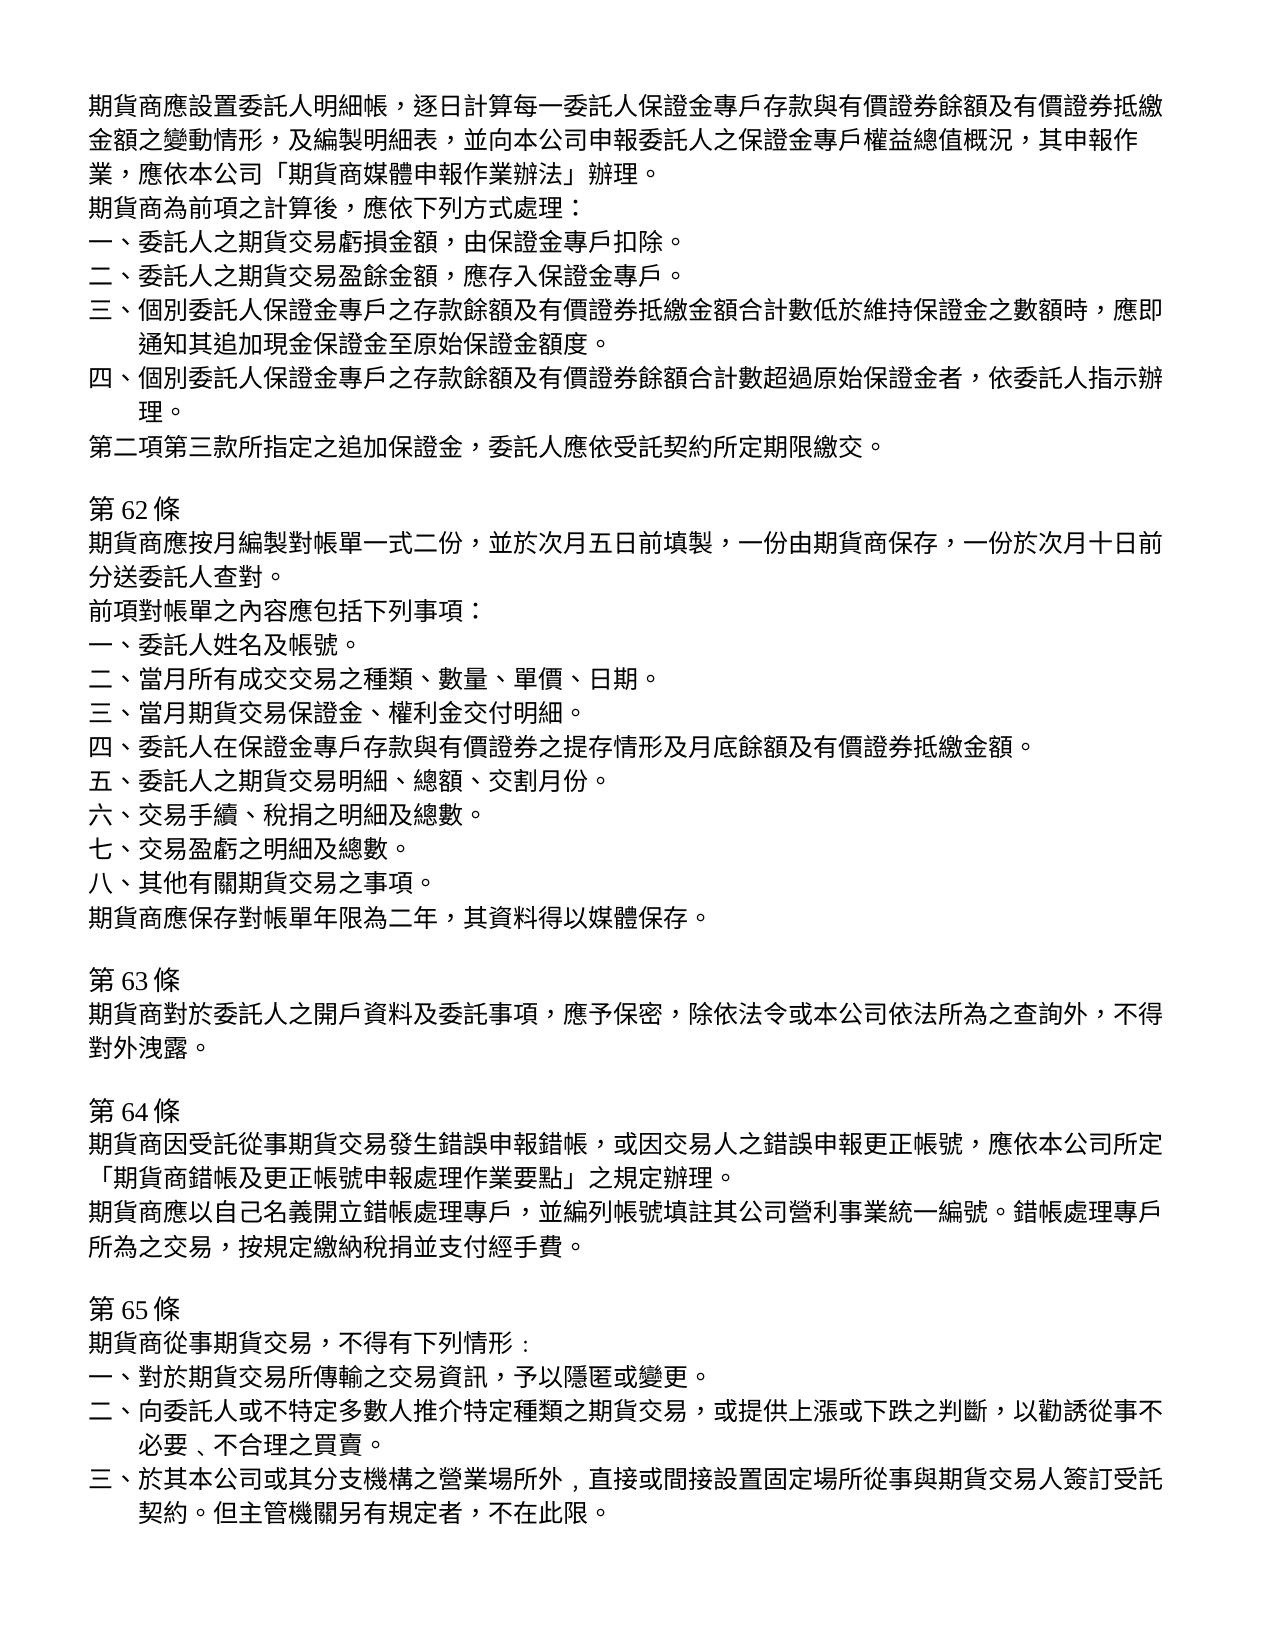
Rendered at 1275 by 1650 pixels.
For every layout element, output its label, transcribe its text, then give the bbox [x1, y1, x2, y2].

text 四、委託人在保證金專戶存款與有價證券之提存情形及月底餘額及有價證券抵繳金額。 [88, 730, 1186, 764]
text 二、向委託人或不特定多數人推介特定種類之期貨交易，或提供上漲或下跌之判斷，以勸誘從事不必要﹑不合理之買賣。 [88, 1394, 1186, 1462]
text 二、委託人之期貨交易盈餘金額，應存入保證金專戶。 [88, 259, 1186, 293]
text 五、委託人之期貨交易明細、總額、交割月份。 [88, 764, 1186, 798]
text 期貨商應保存對帳單年限為二年，其資料得以媒體保存。 [88, 900, 1186, 934]
text 期貨商為前項之計算後，應依下列方式處理： [88, 191, 1186, 225]
text 一、委託人姓名及帳號。 [88, 628, 1186, 662]
text 三、於其本公司或其分支機構之營業場所外﹐直接或間接設置固定場所從事與期貨交易人簽訂受託契約。但主管機關另有規定者，不在此限。 [88, 1462, 1186, 1530]
text 期貨商應設置委託人明細帳，逐日計算每一委託人保證金專戶存款與有價證券餘額及有價證券抵繳金額之變動情形，及編製明細表，並向本公司申報委託人之保證金專戶權益總值概況，其申報作業，應依本公司「期貨商媒體申報作業辦法」辦理。 [88, 88, 1186, 191]
text 一、對於期貨交易所傳輸之交易資訊，予以隱匿或變更。 [88, 1359, 1186, 1394]
text 第62條 [88, 494, 1186, 526]
text 期貨商從事期貨交易，不得有下列情形﹕ [88, 1326, 1186, 1359]
text 四、個別委託人保證金專戶之存款餘額及有價證券餘額合計數超過原始保證金者，依委託人指示辦理。 [88, 361, 1186, 429]
text 七、交易盈虧之明細及總數。 [88, 832, 1186, 866]
text 前項對帳單之內容應包括下列事項： [88, 594, 1186, 628]
text 第63條 [88, 965, 1186, 997]
text 六、交易手續、稅捐之明細及總數。 [88, 798, 1186, 832]
text 第65條 [88, 1294, 1186, 1326]
text 二、當月所有成交交易之種類、數量、單價、日期。 [88, 662, 1186, 696]
text 期貨商因受託從事期貨交易發生錯誤申報錯帳，或因交易人之錯誤申報更正帳號，應依本公司所定「期貨商錯帳及更正帳號申報處理作業要點」之規定辦理。 [88, 1127, 1186, 1195]
text 三、個別委託人保證金專戶之存款餘額及有價證券抵繳金額合計數低於維持保證金之數額時，應即通知其追加現金保證金至原始保證金額度。 [88, 293, 1186, 361]
text 第64條 [88, 1096, 1186, 1127]
text 八、其他有關期貨交易之事項。 [88, 866, 1186, 900]
text 期貨商應以自己名義開立錯帳處理專戶，並編列帳號填註其公司營利事業統一編號。錯帳處理專戶所為之交易，按規定繳納稅捐並支付經手費。 [88, 1195, 1186, 1263]
text 一、委託人之期貨交易虧損金額，由保證金專戶扣除。 [88, 225, 1186, 259]
text 期貨商應按月編製對帳單一式二份，並於次月五日前填製，一份由期貨商保存，一份於次月十日前分送委託人查對。 [88, 526, 1186, 594]
text 第二項第三款所指定之追加保證金，委託人應依受託契約所定期限繳交。 [88, 429, 1186, 463]
text 期貨商對於委託人之開戶資料及委託事項，應予保密，除依法令或本公司依法所為之查詢外，不得對外洩露。 [88, 997, 1186, 1065]
text 三、當月期貨交易保證金、權利金交付明細。 [88, 696, 1186, 730]
